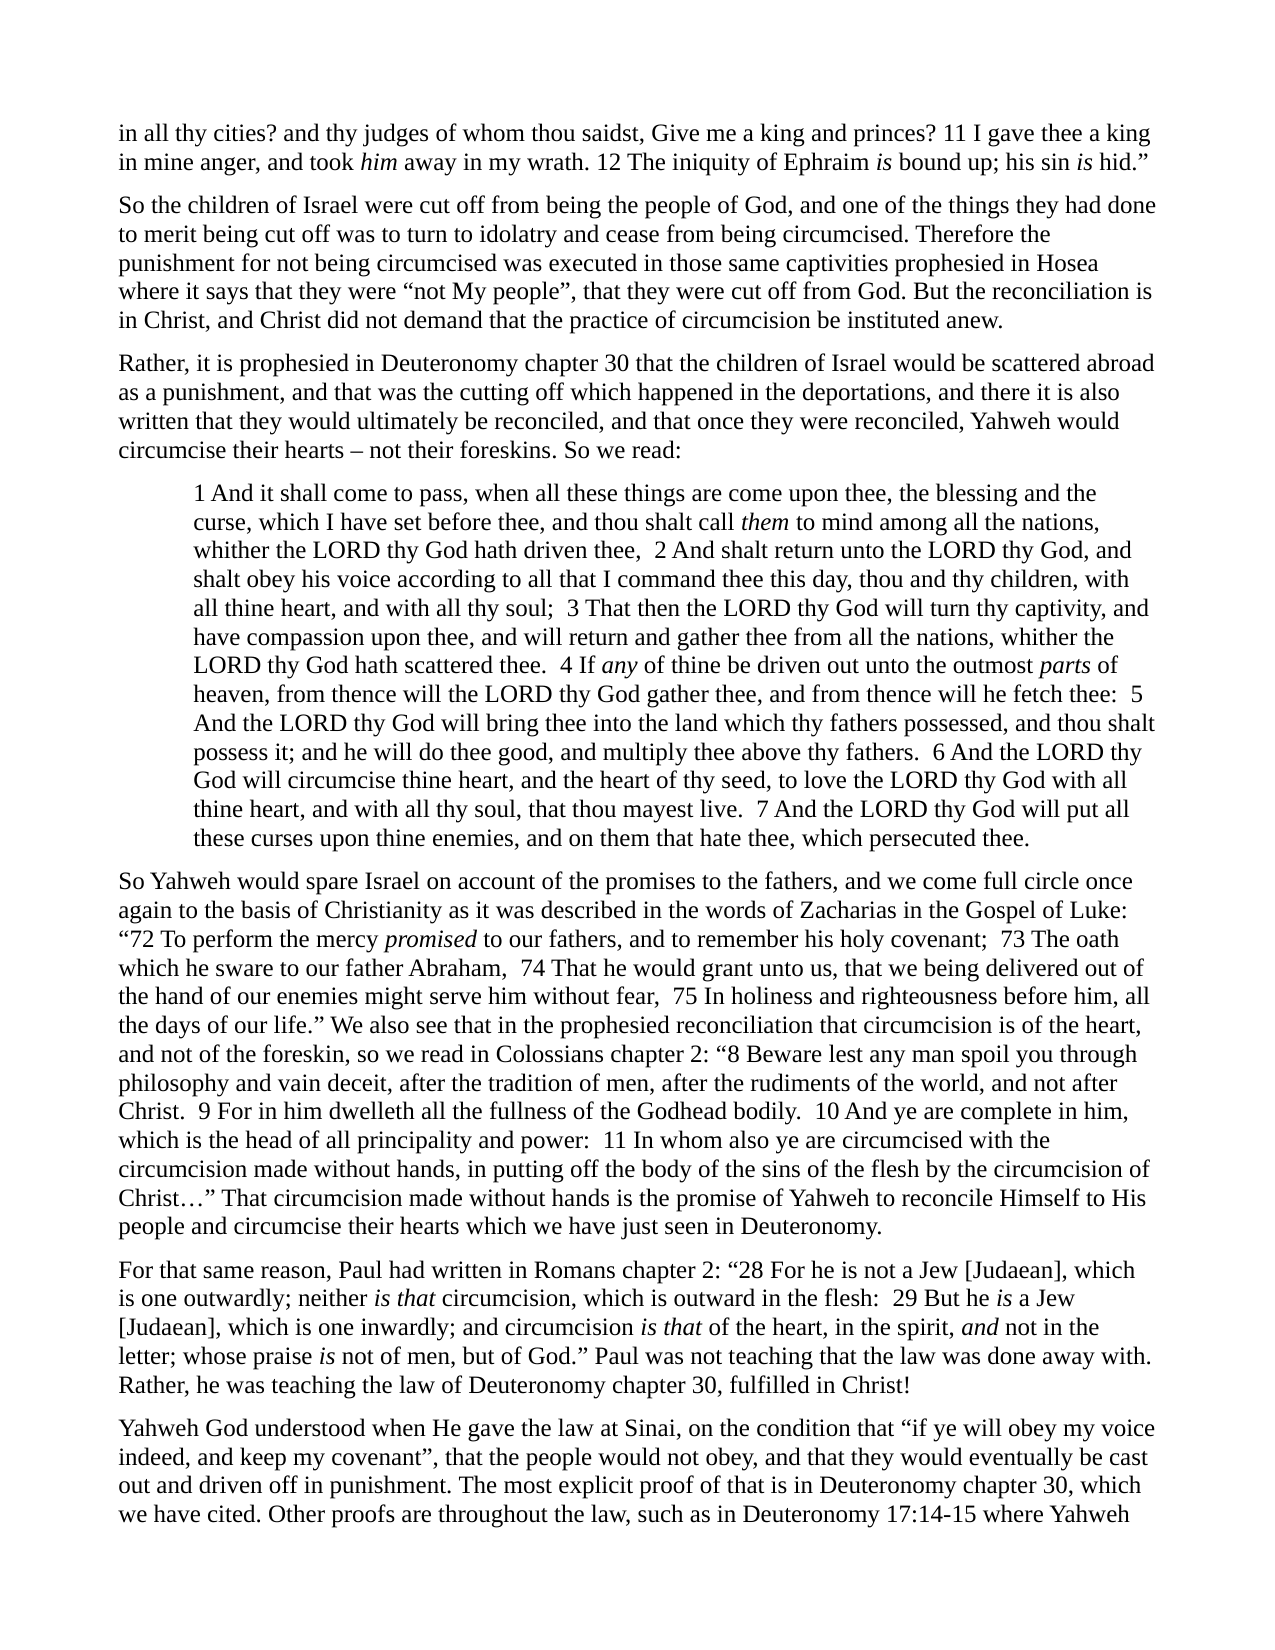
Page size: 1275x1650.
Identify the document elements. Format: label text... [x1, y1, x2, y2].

text So Yahweh would spare Israel on account of the promises to the fathers, and we come full circle once again to the basis of Christianity as it was described in the words of Zacharias in the Gospel of Luke: “72 To perform the mercy promised to our fathers, and to remember his holy covenant; 73 The oath which he sware to our father Abraham, 74 That he would grant unto us, that we being delivered out of the hand of our enemies might serve him without fear, 75 In holiness and righteousness before him, all the days of our life.” We also see that in the prophesied reconciliation that circumcision is of the heart, and not of the foreskin, so we read in Colossians chapter 2: “8 Beware lest any man spoil you through philosophy and vain deceit, after the tradition of men, after the rudiments of the world, and not after Christ. 9 For in him dwelleth all the fullness of the Godhead bodily. 10 And ye are complete in him, which is the head of all principality and power: 11 In whom also ye are circumcised with the circumcision made without hands, in putting off the body of the sins of the flesh by the circumcision of Christ…” That circumcision made without hands is the promise of Yahweh to reconcile Himself to His people and circumcise their hearts which we have just seen in Deuteronomy. [118, 866, 1157, 1240]
text in all thy cities? and thy judges of whom thou saidst, Give me a king and princes? 11 I gave thee a king in mine anger, and took him away in my wrath. 12 The iniquity of Ephraim is bound up; his sin is hid.” [118, 118, 1157, 176]
text For that same reason, Paul had written in Romans chapter 2: “28 For he is not a Jew [Judaean], which is one outwardly; neither is that circumcision, which is outward in the flesh: 29 But he is a Jew [Judaean], which is one inwardly; and circumcision is that of the heart, in the spirit, and not in the letter; whose praise is not of men, but of God.” Paul was not teaching that the law was done away with. Rather, he was teaching the law of Deuteronomy chapter 30, fulfilled in Christ! [118, 1255, 1157, 1398]
text 1 And it shall come to pass, when all these things are come upon thee, the blessing and the curse, which I have set before thee, and thou shalt call them to mind among all the nations, whither the LORD thy God hath driven thee, 2 And shalt return unto the LORD thy God, and shalt obey his voice according to all that I command thee this day, thou and thy children, with all thine heart, and with all thy soul; 3 That then the LORD thy God will turn thy captivity, and have compassion upon thee, and will return and gather thee from all the nations, whither the LORD thy God hath scattered thee. 4 If any of thine be driven out unto the outmost parts of heaven, from thence will the LORD thy God gather thee, and from thence will he fetch thee: 5 And the LORD thy God will bring thee into the land which thy fathers possessed, and thou shalt possess it; and he will do thee good, and multiply thee above thy fathers. 6 And the LORD thy God will circumcise thine heart, and the heart of thy seed, to love the LORD thy God with all thine heart, and with all thy soul, that thou mayest live. 7 And the LORD thy God will put all these curses upon thine enemies, and on them that hate thee, which persecuted thee. [193, 478, 1157, 852]
text Rather, it is prophesied in Deuteronomy chapter 30 that the children of Israel would be scattered abroad as a punishment, and that was the cutting off which happened in the deportations, and there it is also written that they would ultimately be reconciled, and that once they were reconciled, Yahweh would circumcise their hearts – not their foreskins. So we read: [118, 348, 1157, 463]
text Yahweh God understood when He gave the law at Sinai, on the condition that “if ye will obey my voice indeed, and keep my covenant”, that the people would not obey, and that they would eventually be cast out and driven off in punishment. The most explicit proof of that is in Deuteronomy chapter 30, which we have cited. Other proofs are throughout the law, such as in Deuteronomy 17:14-15 where Yahweh [118, 1413, 1157, 1528]
text So the children of Israel were cut off from being the people of God, and one of the things they had done to merit being cut off was to turn to idolatry and cease from being circumcised. Therefore the punishment for not being circumcised was executed in those same captivities prophesied in Hosea where it says that they were “not My people”, that they were cut off from God. But the reconciliation is in Christ, and Christ did not demand that the practice of circumcision be instituted anew. [118, 190, 1157, 334]
